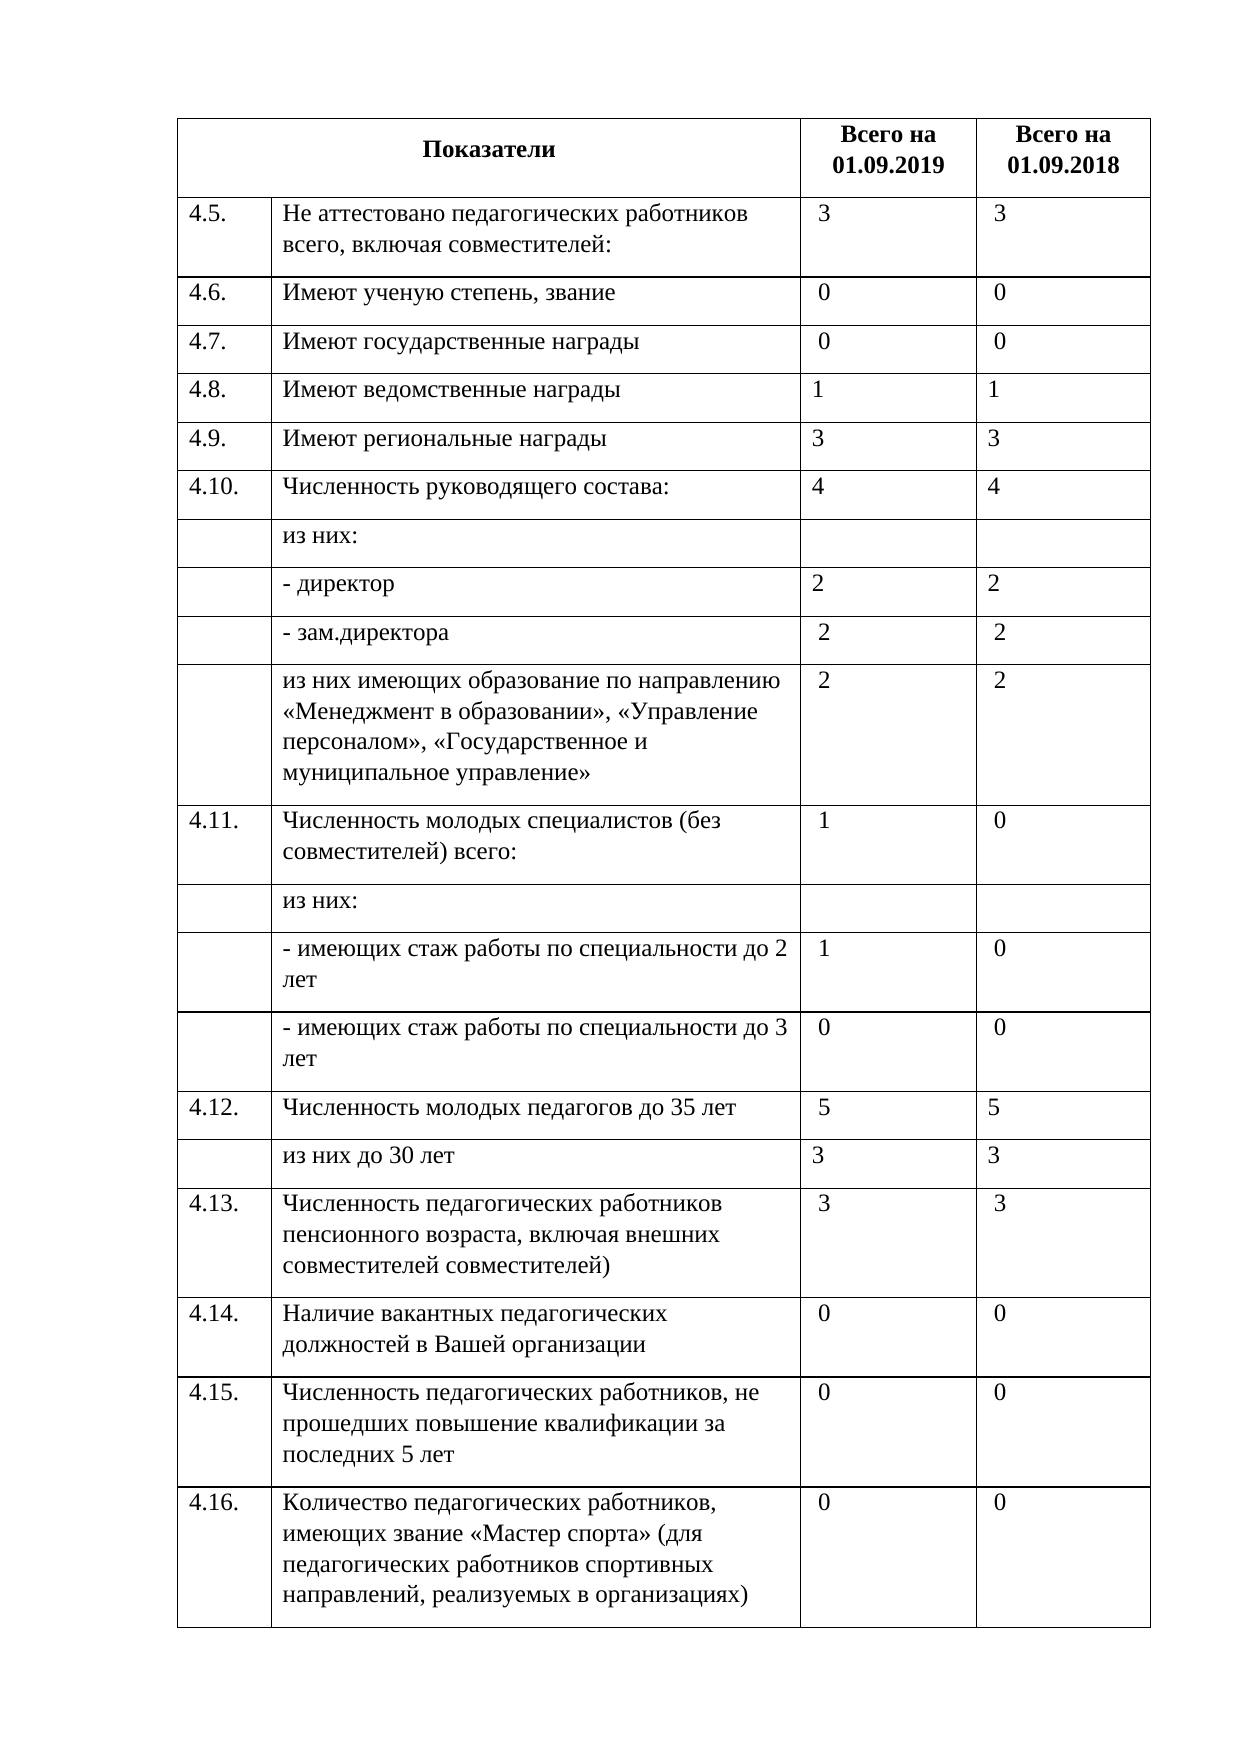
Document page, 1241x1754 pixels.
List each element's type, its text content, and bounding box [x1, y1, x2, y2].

table_cell [977, 520, 1150, 567]
table_cell 1 [801, 374, 976, 422]
table_cell Наличие вакантных педагогических должностей в Вашей организации [272, 1298, 800, 1376]
table_cell 4.8. [178, 374, 271, 422]
table_header Всего на 01.09.2019 [801, 119, 976, 197]
table_cell 2 [977, 568, 1150, 616]
table_cell 3 [977, 198, 1150, 276]
table_cell 0 [977, 1378, 1150, 1486]
table_cell Численность педагогических работников пенсионного возраста, включая внешних совместителей совместителей) [272, 1189, 800, 1297]
table_cell 5 [801, 1092, 976, 1139]
table_cell 0 [977, 326, 1150, 373]
table_cell 2 [801, 617, 976, 664]
table_cell [178, 1013, 271, 1091]
table_cell Имеют региональные награды [272, 423, 800, 470]
table_cell Не аттестовано педагогических работников всего, включая совместителей: [272, 198, 800, 276]
table_cell из них имеющих образование по направлению «Менеджмент в образовании», «Управление персоналом», «Государственное и муниципальное управление» [272, 665, 800, 804]
table_cell 0 [801, 326, 976, 373]
table_cell 1 [801, 933, 976, 1011]
table_cell [178, 933, 271, 1011]
table_cell - имеющих стаж работы по специальности до 2 лет [272, 933, 800, 1011]
table_cell 3 [801, 423, 976, 470]
table_cell из них до 30 лет [272, 1140, 800, 1187]
table_cell [178, 1140, 271, 1187]
table_cell 0 [801, 1488, 976, 1627]
table_cell [801, 885, 976, 932]
table_cell 4.10. [178, 471, 271, 519]
table_cell 4.11. [178, 806, 271, 884]
table_cell 5 [977, 1092, 1150, 1139]
table_cell 4.15. [178, 1378, 271, 1486]
table_cell - директор [272, 568, 800, 616]
table_cell 4.12. [178, 1092, 271, 1139]
table_header Показатели [178, 119, 800, 197]
table_cell 1 [801, 806, 976, 884]
table_cell Численность молодых педагогов до 35 лет [272, 1092, 800, 1139]
table_cell 4.7. [178, 326, 271, 373]
table_cell 4.13. [178, 1189, 271, 1297]
table_cell 1 [977, 374, 1150, 422]
table_cell 3 [801, 198, 976, 276]
table_cell [801, 520, 976, 567]
table_cell [178, 520, 271, 567]
table_cell 3 [977, 1189, 1150, 1297]
table_cell [178, 568, 271, 616]
table_cell 4 [977, 471, 1150, 519]
table_cell 2 [801, 665, 976, 804]
table_cell 3 [977, 1140, 1150, 1187]
table_cell из них: [272, 520, 800, 567]
table_cell 0 [801, 278, 976, 325]
table_cell 0 [977, 278, 1150, 325]
table_cell 3 [801, 1140, 976, 1187]
table_cell 0 [801, 1013, 976, 1091]
table_cell 2 [977, 617, 1150, 664]
table_cell Количество педагогических работников, имеющих звание «Мастер спорта» (для педагогических работников спортивных направлений, реализуемых в организациях) [272, 1488, 800, 1627]
table_cell 4.9. [178, 423, 271, 470]
table_cell - зам.директора [272, 617, 800, 664]
table_cell 4.6. [178, 278, 271, 325]
table_cell Численность педагогических работников, не прошедших повышение квалификации за последних 5 лет [272, 1378, 800, 1486]
table_cell 2 [801, 568, 976, 616]
table_cell 4.5. [178, 198, 271, 276]
table_cell Численность руководящего состава: [272, 471, 800, 519]
table_cell 3 [801, 1189, 976, 1297]
table_cell [178, 885, 271, 932]
table_cell [178, 617, 271, 664]
table_cell Имеют государственные награды [272, 326, 800, 373]
table_cell [977, 885, 1150, 932]
table_cell Имеют ведомственные награды [272, 374, 800, 422]
table_header Всего на 01.09.2018 [977, 119, 1150, 197]
table_cell 0 [977, 1298, 1150, 1376]
table_cell 0 [977, 933, 1150, 1011]
table_cell 0 [977, 1013, 1150, 1091]
table_cell Численность молодых специалистов (без совместителей) всего: [272, 806, 800, 884]
table_cell 4 [801, 471, 976, 519]
table_cell 0 [977, 1488, 1150, 1627]
table_cell 3 [977, 423, 1150, 470]
table_cell 0 [977, 806, 1150, 884]
table_cell 2 [977, 665, 1150, 804]
table_cell [178, 665, 271, 804]
table_cell 0 [801, 1298, 976, 1376]
table_cell 4.16. [178, 1488, 271, 1627]
table_cell 4.14. [178, 1298, 271, 1376]
table_cell из них: [272, 885, 800, 932]
table_cell 0 [801, 1378, 976, 1486]
table_cell Имеют ученую степень, звание [272, 278, 800, 325]
table_cell - имеющих стаж работы по специальности до 3 лет [272, 1013, 800, 1091]
